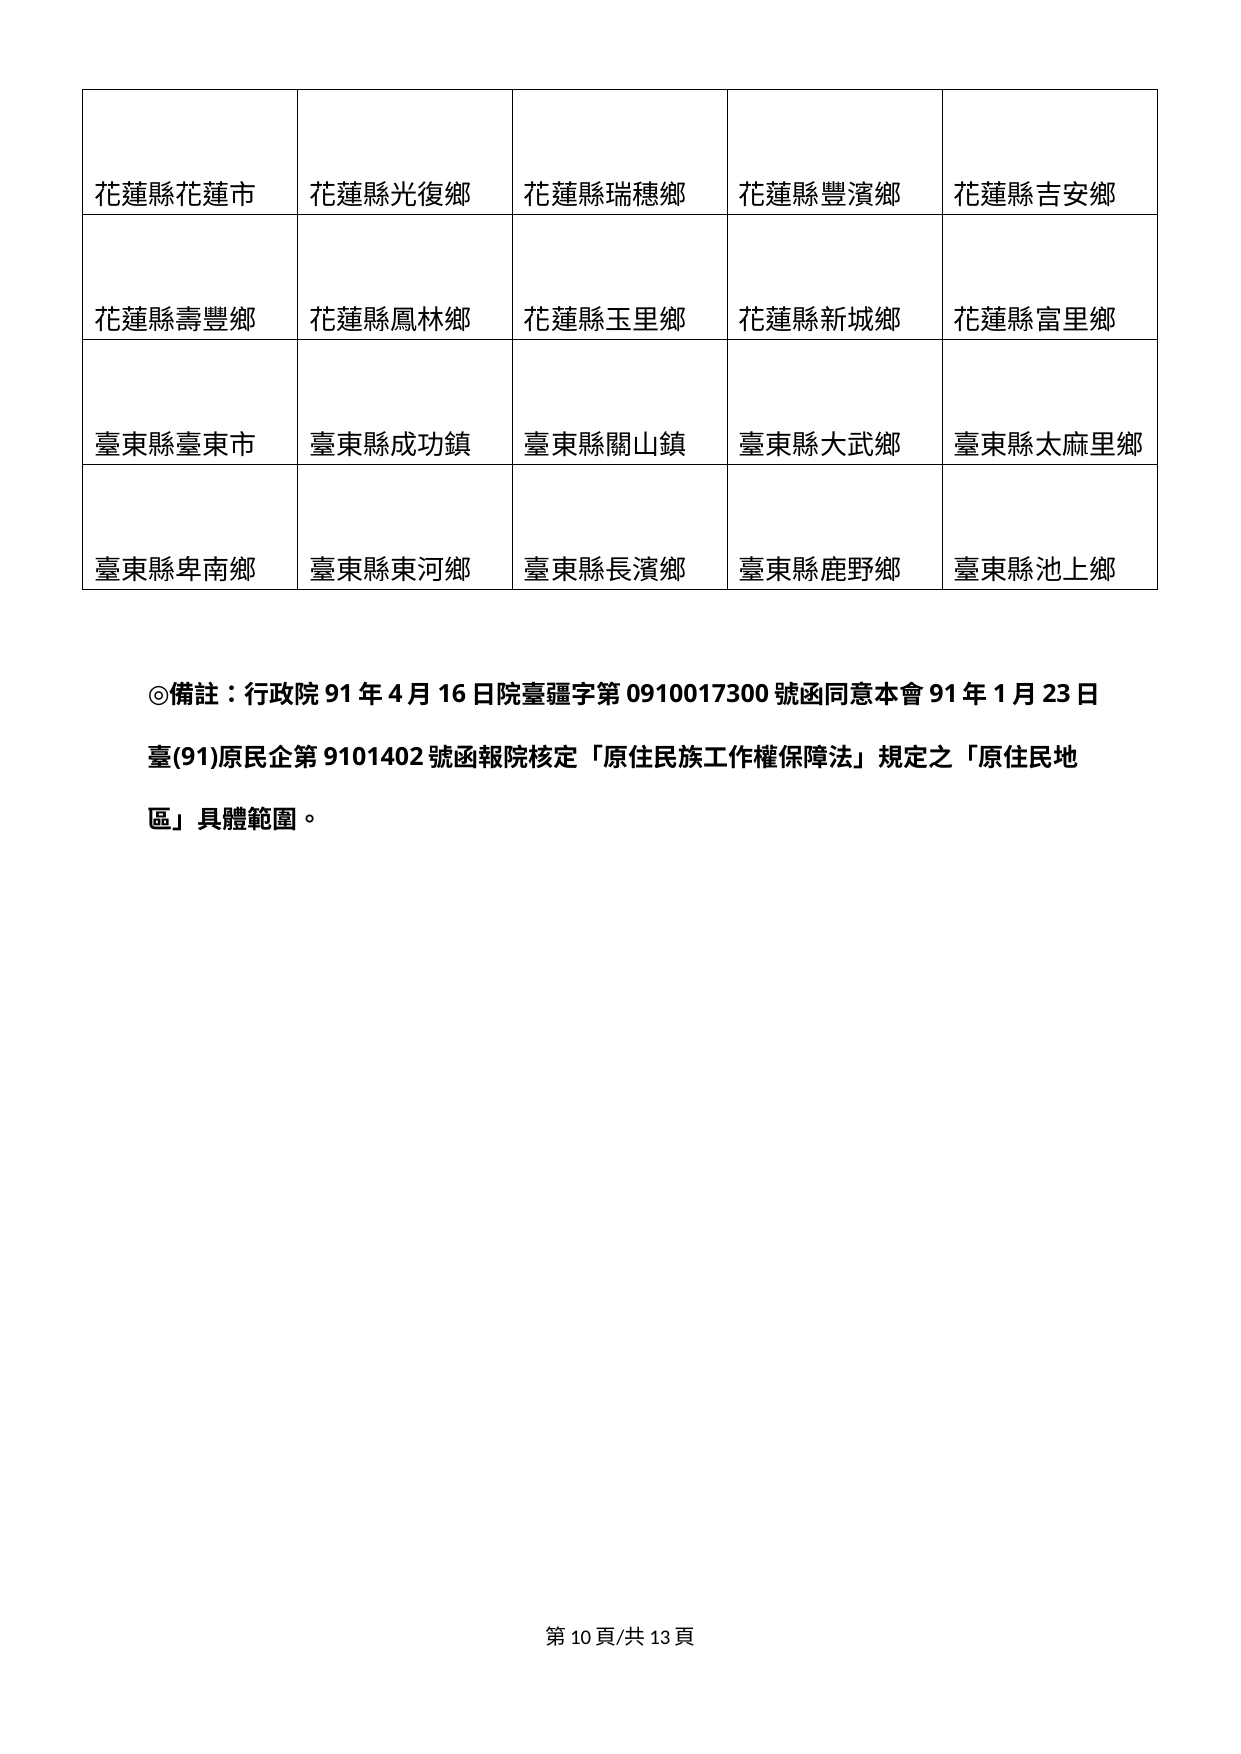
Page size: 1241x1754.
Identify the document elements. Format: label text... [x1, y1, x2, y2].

table_cell 臺東縣東河鄉 [298, 465, 512, 589]
table_cell 臺東縣太麻里鄉 [943, 340, 1157, 464]
table_cell 臺東縣池上鄉 [943, 465, 1157, 589]
table_cell 花蓮縣壽豐鄉 [83, 215, 297, 339]
table_cell 花蓮縣鳳林鄉 [298, 215, 512, 339]
text ◎備註：行政院91年4月16日院臺疆字第0910017300號函同意本會91年1月23日臺(91)原民企第9101402號函報院核定「原住民族工作權保障法」規定之「原住民地區」具體範圍。 [148, 651, 1122, 839]
table_cell 花蓮縣光復鄉 [298, 90, 512, 214]
table_cell 臺東縣鹿野鄉 [728, 465, 942, 589]
table_cell 花蓮縣玉里鄉 [513, 215, 727, 339]
table_cell 花蓮縣新城鄉 [728, 215, 942, 339]
table_cell 花蓮縣花蓮市 [83, 90, 297, 214]
table_cell 臺東縣大武鄉 [728, 340, 942, 464]
table_cell 臺東縣成功鎮 [298, 340, 512, 464]
table_cell 臺東縣關山鎮 [513, 340, 727, 464]
table_cell 花蓮縣瑞穗鄉 [513, 90, 727, 214]
table_cell 臺東縣長濱鄉 [513, 465, 727, 589]
table_cell 花蓮縣豐濱鄉 [728, 90, 942, 214]
table_cell 臺東縣臺東市 [83, 340, 297, 464]
table_cell 花蓮縣富里鄉 [943, 215, 1157, 339]
table_cell 花蓮縣吉安鄉 [943, 90, 1157, 214]
table_cell 臺東縣卑南鄉 [83, 465, 297, 589]
